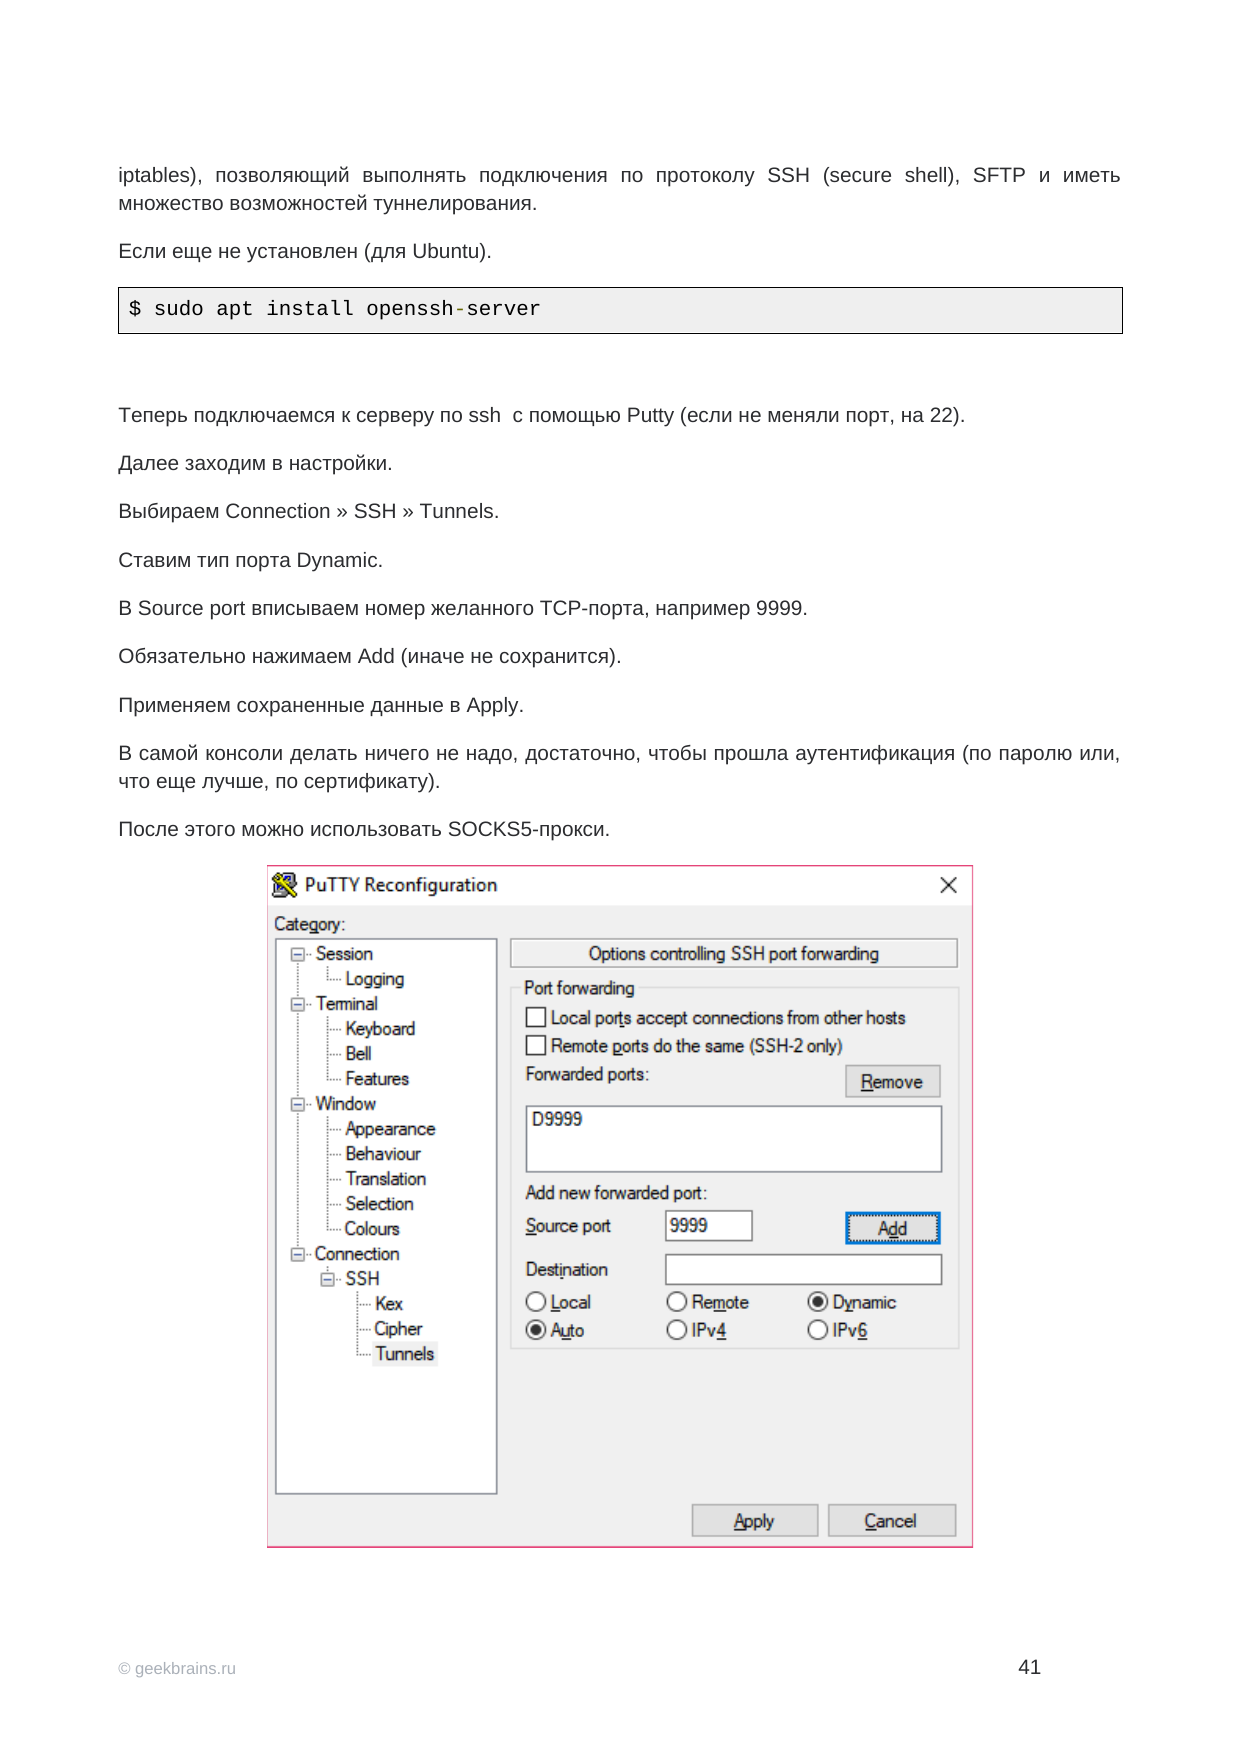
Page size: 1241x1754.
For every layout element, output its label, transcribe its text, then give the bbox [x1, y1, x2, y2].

text Обязательно нажимаем Add (иначе не сохранится). [118, 644, 1122, 668]
text В Source port вписываем номер желанного TCP-порта, например 9999. [118, 596, 1122, 620]
text Теперь подключаемся к серверу по ssh с помощью Putty (если не меняли порт, на 22). [118, 403, 1122, 427]
text iptables), позволяющий выполнять подключения по протоколу SSH (secure shell), SFTP и иметь множество возможностей туннелирования. [118, 163, 1122, 214]
table_header $ sudo apt install openssh-server [119, 288, 1122, 332]
text Применяем сохраненные данные в Apply. [118, 693, 1122, 717]
text Ставим тип порта Dynamic. [118, 548, 1122, 572]
text Выбираем Connection » SSH » Tunnels. [118, 499, 1122, 523]
picture [267, 865, 974, 1548]
text Если еще не установлен (для Ubuntu). [118, 239, 1122, 263]
text Далее заходим в настройки. [118, 451, 1122, 475]
text После этого можно использовать SOCKS5-прокси. [118, 817, 1122, 841]
text В самой консоли делать ничего не надо, достаточно, чтобы прошла аутентификация (по паролю или, что еще лучше, по сертификату). [118, 741, 1122, 792]
